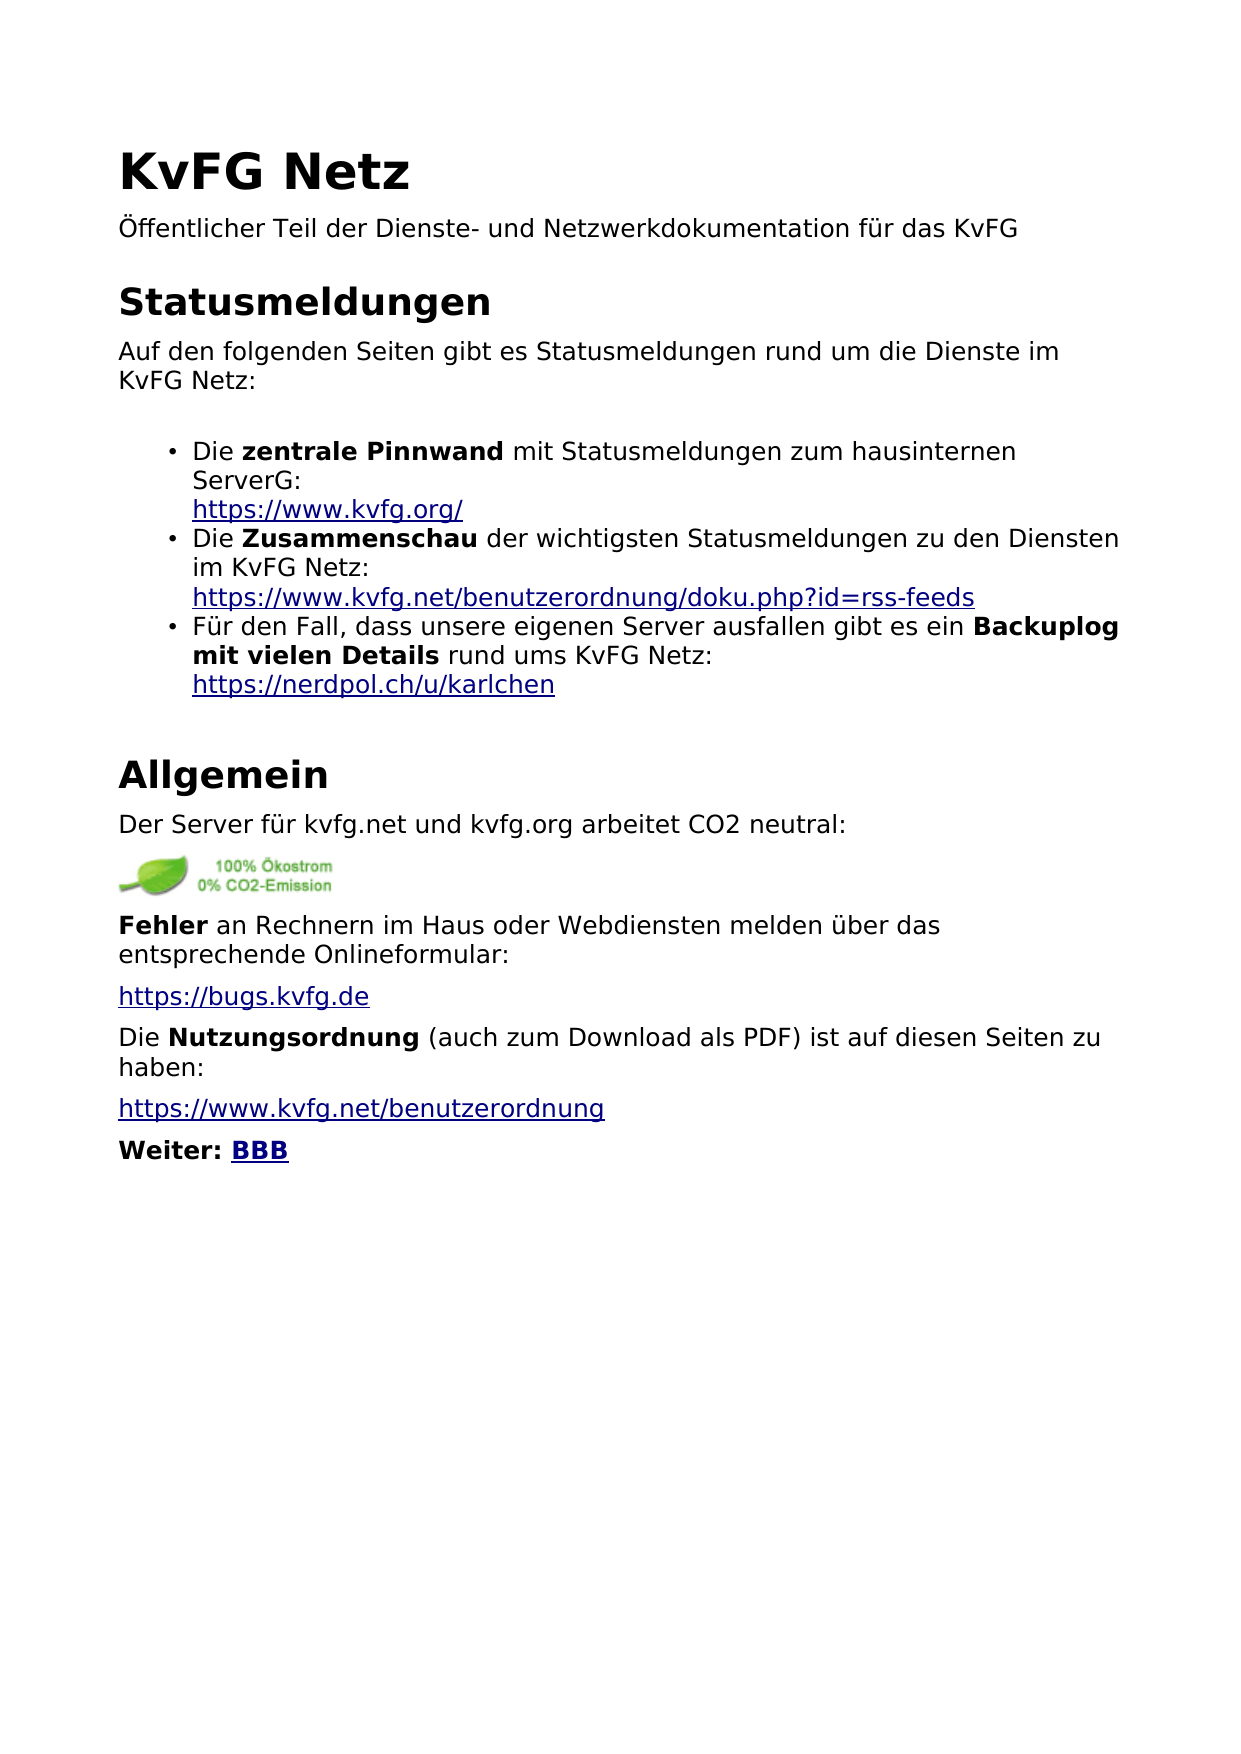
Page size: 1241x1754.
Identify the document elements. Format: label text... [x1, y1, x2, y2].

text Auf den folgenden Seiten gibt es Statusmeldungen rund um die Dienste im KvFG Netz: [118, 337, 1122, 395]
text Fehler an Rechnern im Haus oder Webdiensten melden über das entsprechende Onlineformular: [118, 911, 1122, 969]
text Der Server für kvfg.net und kvfg.org arbeitet CO2 neutral: [118, 810, 1122, 839]
subtitle KvFG Netz [118, 143, 1122, 201]
subtitle Allgemein [118, 754, 1122, 798]
subtitle Statusmeldungen [118, 281, 1122, 324]
picture [118, 851, 339, 899]
text Öffentlicher Teil der Dienste- und Netzwerkdokumentation für das KvFG [118, 214, 1122, 243]
text Die Nutzungsordnung (auch zum Download als PDF) ist auf diesen Seiten zu haben: [118, 1024, 1122, 1082]
list Die Zusammenschau der wichtigsten Statusmeldungen zu den Diensten im KvFG Netz: https://www.kvfg.net/benutzerordnung/doku.php?id=rss-feeds [177, 524, 1122, 612]
text https://bugs.kvfg.de [118, 982, 1122, 1011]
text https://www.kvfg.net/benutzerordnung [118, 1094, 1122, 1124]
text Weiter: BBB [118, 1136, 1122, 1165]
list Die zentrale Pinnwand mit Statusmeldungen zum hausinternen ServerG: https://www.kvfg.org/ [177, 437, 1122, 524]
list Für den Fall, dass unsere eigenen Server ausfallen gibt es ein Backuplog mit vielen Details rund ums KvFG Netz: https://nerdpol.ch/u/karlchen [177, 612, 1122, 699]
